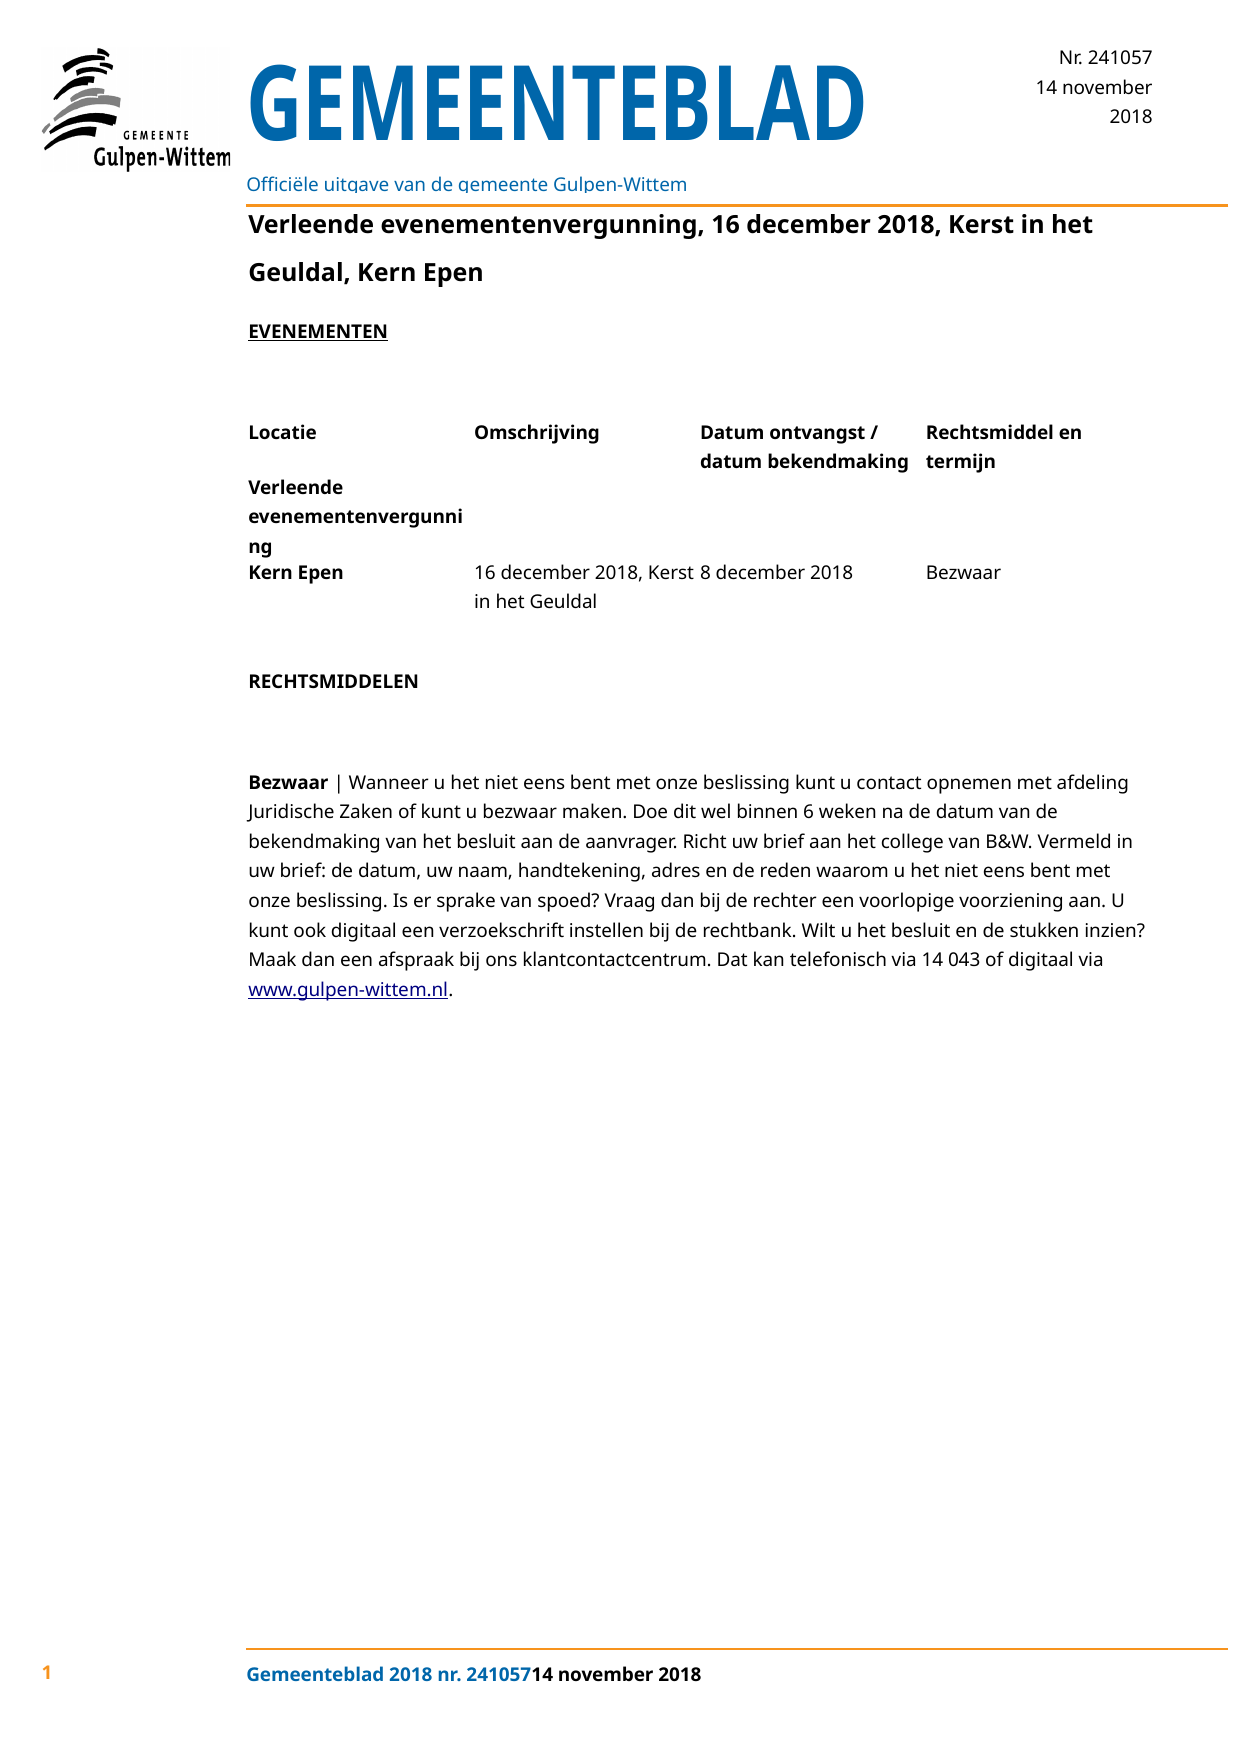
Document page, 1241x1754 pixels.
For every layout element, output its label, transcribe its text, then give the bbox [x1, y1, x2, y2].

text EVENEMENTEN [248, 318, 1152, 344]
table_cell [700, 474, 926, 559]
table_header Locatie [248, 419, 474, 474]
text Verleende evenementenvergunning, 16 december 2018, Kerst in het Geuldal, Kern Epen [248, 207, 1152, 288]
table_cell 16 december 2018, Kerst in het Geuldal [474, 559, 700, 614]
picture [41, 47, 231, 172]
table_cell [474, 474, 700, 559]
table_header Omschrijving [474, 419, 700, 474]
text RECHTSMIDDELEN [248, 668, 1152, 694]
text Bezwaar | Wanneer u het niet eens bent met onze beslissing kunt u contact opnemen met afdeling Juridische Zaken of kunt u bezwaar maken. Doe dit wel binnen 6 weken na de datum van de bekendmaking van het besluit aan de aanvrager. Richt uw brief aan het college van B&W. Vermeld in uw brief: de datum, uw naam, handtekening, adres en de reden waarom u het niet eens bent met onze beslissing. Is er sprake van spoed? Vraag dan bij de rechter een voorlopige voorziening aan. U kunt ook digitaal een verzoekschrift instellen bij de rechtbank. Wilt u het besluit en de stukken inzien? Maak dan een afspraak bij ons klantcontactcentrum. Dat kan telefonisch via 14 043 of digitaal via www.gulpen-wittem.nl. [248, 769, 1152, 1002]
table_header Datum ontvangst / datum bekendmaking [700, 419, 926, 474]
table_cell 8 december 2018 [700, 559, 926, 614]
table_cell Verleende evenementenvergunning [248, 474, 474, 559]
table_cell [926, 474, 1152, 559]
table_header Rechtsmiddel en termijn [926, 419, 1152, 474]
table_cell Kern Epen [248, 559, 474, 614]
table_cell Bezwaar [926, 559, 1152, 614]
